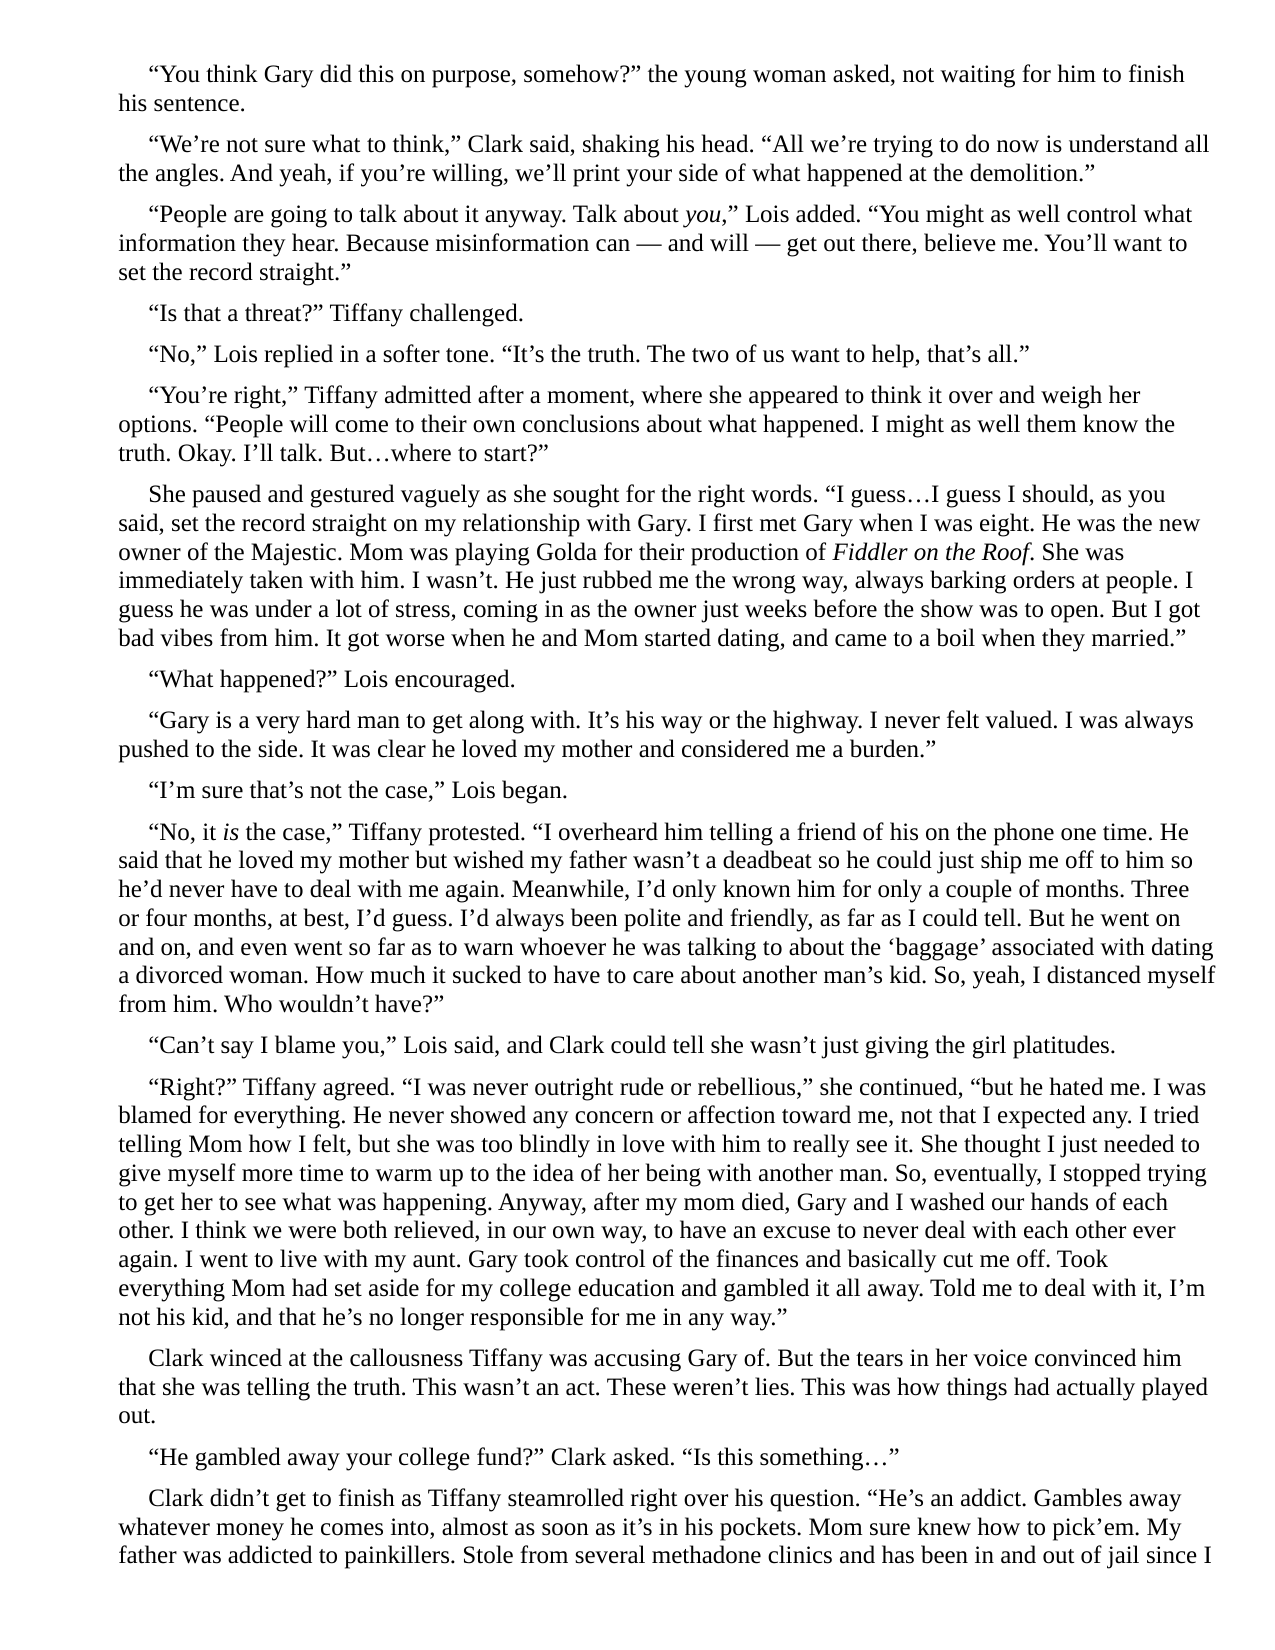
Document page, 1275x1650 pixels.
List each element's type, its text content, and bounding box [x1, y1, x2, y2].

text “You’re right,” Tiffany admitted after a moment, where she appeared to think it over and weigh her options. “People will come to their own conclusions about what happened. I might as well them know the truth. Okay. I’ll talk. But…where to start?” [118, 380, 1216, 467]
text “Is that a threat?” Tiffany challenged. [118, 298, 1216, 327]
text “People are going to talk about it anyway. Talk about you,” Lois added. “You might as well control what information they hear. Because misinformation can — and will — get out there, believe me. You’ll want to set the record straight.” [118, 199, 1216, 285]
text Clark winced at the callousness Tiffany was accusing Gary of. But the tears in her voice convinced him that she was telling the truth. This wasn’t an act. These weren’t lies. This was how things had actually played out. [118, 1343, 1216, 1429]
text “I’m sure that’s not the case,” Lois began. [118, 775, 1216, 804]
text “You think Gary did this on purpose, somehow?” the young woman asked, not waiting for him to finish his sentence. [118, 59, 1216, 117]
text “No,” Lois replied in a softer tone. “It’s the truth. The two of us want to help, that’s all.” [118, 339, 1216, 368]
text “We’re not sure what to think,” Clark said, shaking his head. “All we’re trying to do now is understand all the angles. And yeah, if you’re willing, we’ll print your side of what happened at the demolition.” [118, 129, 1216, 187]
text “No, it is the case,” Tiffany protested. “I overheard him telling a friend of his on the phone one time. He said that he loved my mother but wished my father wasn’t a deadbeat so he could just ship me off to him so he’d never have to deal with me again. Meanwhile, I’d only known him for only a couple of months. Three or four months, at best, I’d guess. I’d always been polite and friendly, as far as I could tell. But he went on and on, and even went so far as to warn whoever he was talking to about the ‘baggage’ associated with dating a divorced woman. How much it sucked to have to care about another man’s kid. So, yeah, I distanced myself from him. Who wouldn’t have?” [118, 817, 1216, 1018]
text “Can’t say I blame you,” Lois said, and Clark could tell she wasn’t just giving the girl platitudes. [118, 1030, 1216, 1059]
text Clark didn’t get to finish as Tiffany steamrolled right over his question. “He’s an addict. Gambles away whatever money he comes into, almost as soon as it’s in his pockets. Mom sure knew how to pick’em. My father was addicted to painkillers. Stole from several methadone clinics and has been in and out of jail since I [118, 1483, 1216, 1569]
text “What happened?” Lois encouraged. [118, 664, 1216, 693]
text She paused and gestured vaguely as she sought for the right words. “I guess…I guess I should, as you said, set the record straight on my relationship with Gary. I first met Gary when I was eight. He was the new owner of the Majestic. Mom was playing Golda for their production of Fiddler on the Roof. She was immediately taken with him. I wasn’t. He just rubbed me the wrong way, always barking orders at people. I guess he was under a lot of stress, coming in as the owner just weeks before the show was to open. But I got bad vibes from him. It got worse when he and Mom started dating, and came to a boil when they married.” [118, 479, 1216, 652]
text “Gary is a very hard man to get along with. It’s his way or the highway. I never felt valued. I was always pushed to the side. It was clear he loved my mother and considered me a burden.” [118, 705, 1216, 763]
text “He gambled away your college fund?” Clark asked. “Is this something…” [118, 1442, 1216, 1470]
text “Right?” Tiffany agreed. “I was never outright rude or rebellious,” she continued, “but he hated me. I was blamed for everything. He never showed any concern or affection toward me, not that I expected any. I tried telling Mom how I felt, but she was too blindly in love with him to really see it. She thought I just needed to give myself more time to warm up to the idea of her being with another man. So, eventually, I stopped trying to get her to see what was happening. Anyway, after my mom died, Gary and I washed our hands of each other. I think we were both relieved, in our own way, to have an excuse to never deal with each other ever again. I went to live with my aunt. Gary took control of the finances and basically cut me off. Took everything Mom had set aside for my college education and gambled it all away. Told me to deal with it, I’m not his kid, and that he’s no longer responsible for me in any way.” [118, 1072, 1216, 1330]
